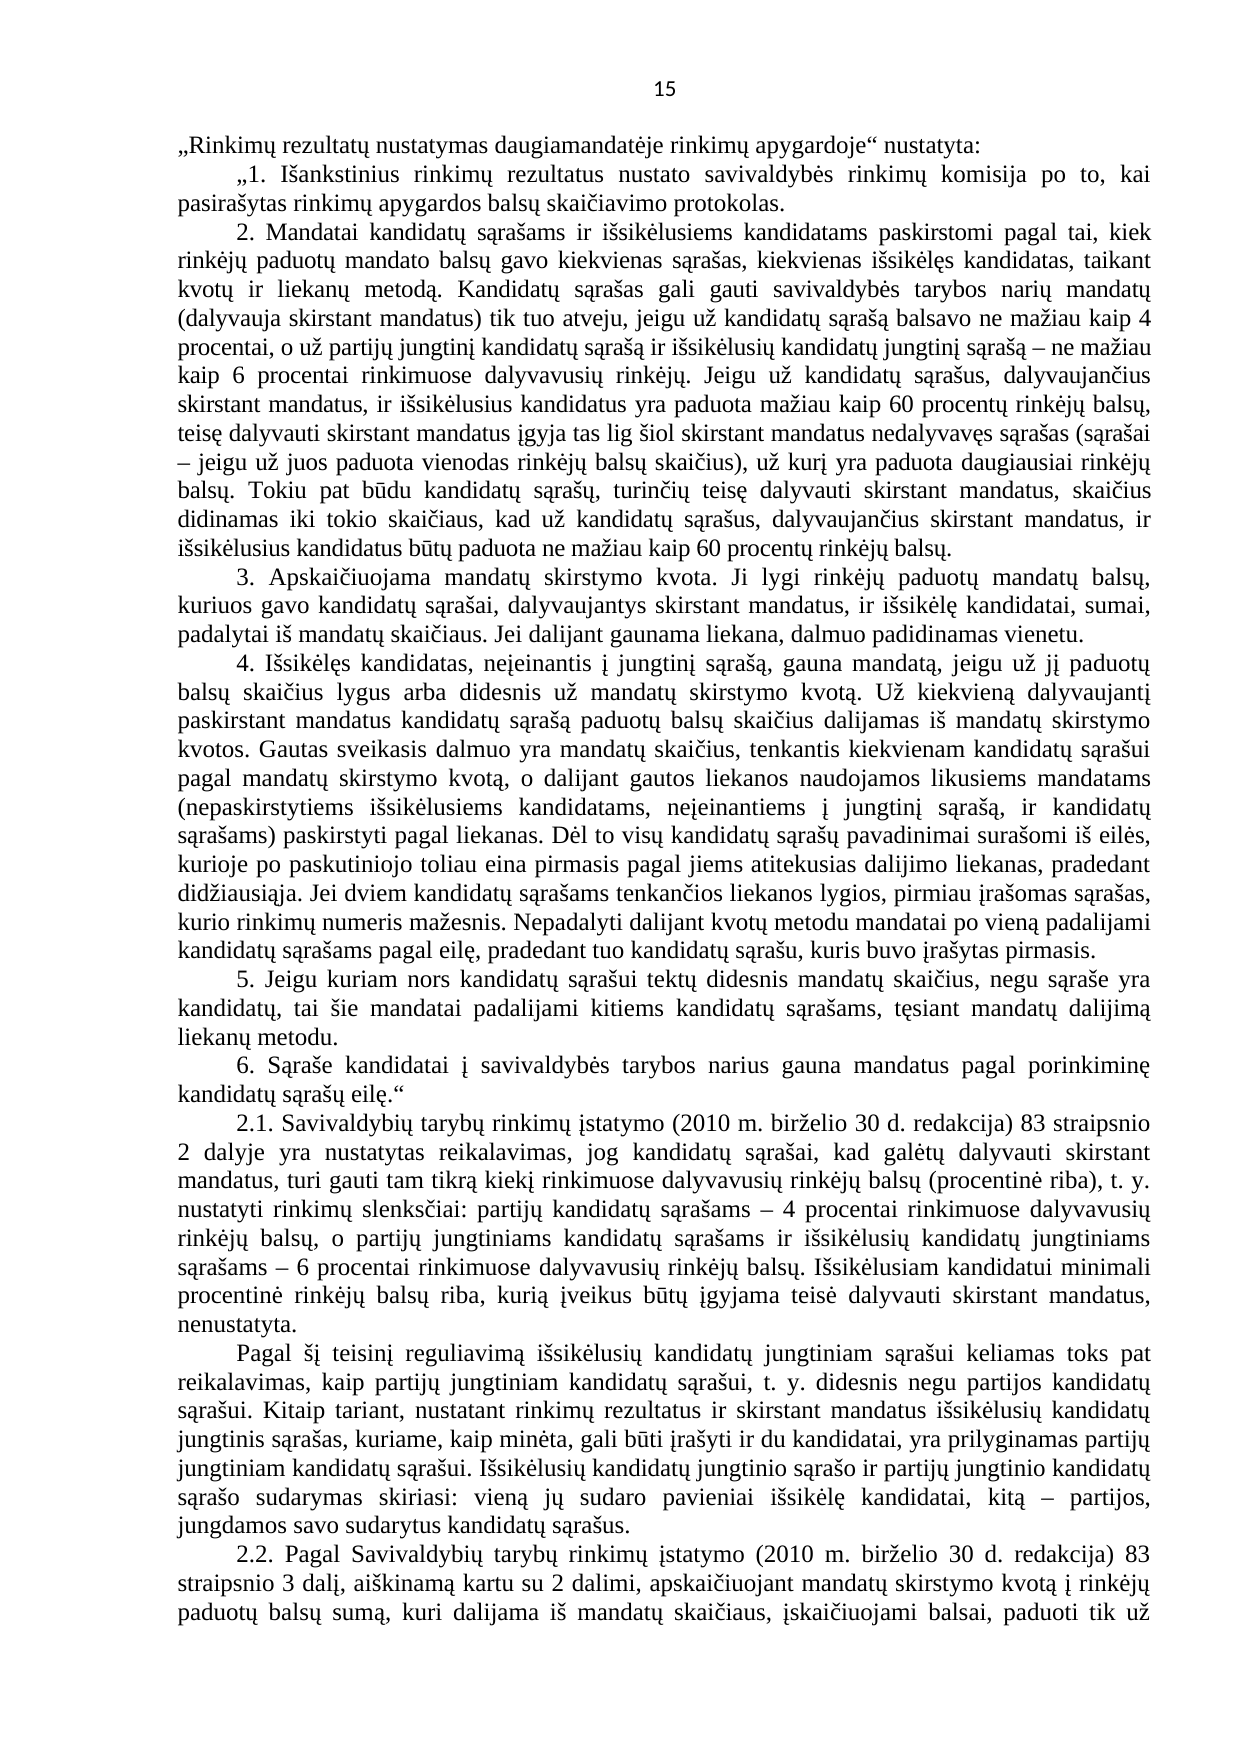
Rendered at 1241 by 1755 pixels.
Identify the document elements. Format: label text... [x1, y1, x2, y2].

text „1. Išankstinius rinkimų rezultatus nustato savivaldybės rinkimų komisija po to, kai pasirašytas rinkimų apygardos balsų skaičiavimo protokolas. [177, 159, 1152, 217]
text 2.2. Pagal Savivaldybių tarybų rinkimų įstatymo (2010 m. birželio 30 d. redakcija) 83 straipsnio 3 dalį, aiškinamą kartu su 2 dalimi, apskaičiuojant mandatų skirstymo kvotą į rinkėjų paduotų balsų sumą, kuri dalijama iš mandatų skaičiaus, įskaičiuojami balsai, paduoti tik už [177, 1539, 1152, 1626]
text 4. Išsikėlęs kandidatas, neįeinantis į jungtinį sąrašą, gauna mandatą, jeigu už jį paduotų balsų skaičius lygus arba didesnis už mandatų skirstymo kvotą. Už kiekvieną dalyvaujantį paskirstant mandatus kandidatų sąrašą paduotų balsų skaičius dalijamas iš mandatų skirstymo kvotos. Gautas sveikasis dalmuo yra mandatų skaičius, tenkantis kiekvienam kandidatų sąrašui pagal mandatų skirstymo kvotą, o dalijant gautos liekanos naudojamos likusiems mandatams (nepaskirstytiems išsikėlusiems kandidatams, neįeinantiems į jungtinį sąrašą, ir kandidatų sąrašams) paskirstyti pagal liekanas. Dėl to visų kandidatų sąrašų pavadinimai surašomi iš eilės, kurioje po paskutiniojo toliau eina pirmasis pagal jiems atitekusias dalijimo liekanas, pradedant didžiausiąja. Jei dviem kandidatų sąrašams tenkančios liekanos lygios, pirmiau įrašomas sąrašas, kurio rinkimų numeris mažesnis. Nepadalyti dalijant kvotų metodu mandatai po vieną padalijami kandidatų sąrašams pagal eilę, pradedant tuo kandidatų sąrašu, kuris buvo įrašytas pirmasis. [177, 648, 1152, 964]
text 6. Sąraše kandidatai į savivaldybės tarybos narius gauna mandatus pagal porinkiminę kandidatų sąrašų eilę.“ [177, 1051, 1152, 1108]
text „Rinkimų rezultatų nustatymas daugiamandatėje rinkimų apygardoje“ nustatyta: [177, 131, 1152, 159]
text 3. Apskaičiuojama mandatų skirstymo kvota. Ji lygi rinkėjų paduotų mandatų balsų, kuriuos gavo kandidatų sąrašai, dalyvaujantys skirstant mandatus, ir išsikėlę kandidatai, sumai, padalytai iš mandatų skaičiaus. Jei dalijant gaunama liekana, dalmuo padidinamas vienetu. [177, 562, 1152, 648]
text 2. Mandatai kandidatų sąrašams ir išsikėlusiems kandidatams paskirstomi pagal tai, kiek rinkėjų paduotų mandato balsų gavo kiekvienas sąrašas, kiekvienas išsikėlęs kandidatas, taikant kvotų ir liekanų metodą. Kandidatų sąrašas gali gauti savivaldybės tarybos narių mandatų (dalyvauja skirstant mandatus) tik tuo atveju, jeigu už kandidatų sąrašą balsavo ne mažiau kaip 4 procentai, o už partijų jungtinį kandidatų sąrašą ir išsikėlusių kandidatų jungtinį sąrašą – ne mažiau kaip 6 procentai rinkimuose dalyvavusių rinkėjų. Jeigu už kandidatų sąrašus, dalyvaujančius skirstant mandatus, ir išsikėlusius kandidatus yra paduota mažiau kaip 60 procentų rinkėjų balsų, teisę dalyvauti skirstant mandatus įgyja tas lig šiol skirstant mandatus nedalyvavęs sąrašas (sąrašai – jeigu už juos paduota vienodas rinkėjų balsų skaičius), už kurį yra paduota daugiausiai rinkėjų balsų. Tokiu pat būdu kandidatų sąrašų, turinčių teisę dalyvauti skirstant mandatus, skaičius didinamas iki tokio skaičiaus, kad už kandidatų sąrašus, dalyvaujančius skirstant mandatus, ir išsikėlusius kandidatus būtų paduota ne mažiau kaip 60 procentų rinkėjų balsų. [177, 217, 1152, 562]
text 5. Jeigu kuriam nors kandidatų sąrašui tektų didesnis mandatų skaičius, negu sąraše yra kandidatų, tai šie mandatai padalijami kitiems kandidatų sąrašams, tęsiant mandatų dalijimą liekanų metodu. [177, 964, 1152, 1051]
text Pagal šį teisinį reguliavimą išsikėlusių kandidatų jungtiniam sąrašui keliamas toks pat reikalavimas, kaip partijų jungtiniam kandidatų sąrašui, t. y. didesnis negu partijos kandidatų sąrašui. Kitaip tariant, nustatant rinkimų rezultatus ir skirstant mandatus išsikėlusių kandidatų jungtinis sąrašas, kuriame, kaip minėta, gali būti įrašyti ir du kandidatai, yra prilyginamas partijų jungtiniam kandidatų sąrašui. Išsikėlusių kandidatų jungtinio sąrašo ir partijų jungtinio kandidatų sąrašo sudarymas skiriasi: vieną jų sudaro pavieniai išsikėlę kandidatai, kitą – partijos, jungdamos savo sudarytus kandidatų sąrašus. [177, 1338, 1152, 1539]
text 2.1. Savivaldybių tarybų rinkimų įstatymo (2010 m. birželio 30 d. redakcija) 83 straipsnio 2 dalyje yra nustatytas reikalavimas, jog kandidatų sąrašai, kad galėtų dalyvauti skirstant mandatus, turi gauti tam tikrą kiekį rinkimuose dalyvavusių rinkėjų balsų (procentinė riba), t. y. nustatyti rinkimų slenksčiai: partijų kandidatų sąrašams – 4 procentai rinkimuose dalyvavusių rinkėjų balsų, o partijų jungtiniams kandidatų sąrašams ir išsikėlusių kandidatų jungtiniams sąrašams – 6 procentai rinkimuose dalyvavusių rinkėjų balsų. Išsikėlusiam kandidatui minimali procentinė rinkėjų balsų riba, kurią įveikus būtų įgyjama teisė dalyvauti skirstant mandatus, nenustatyta. [177, 1108, 1152, 1338]
